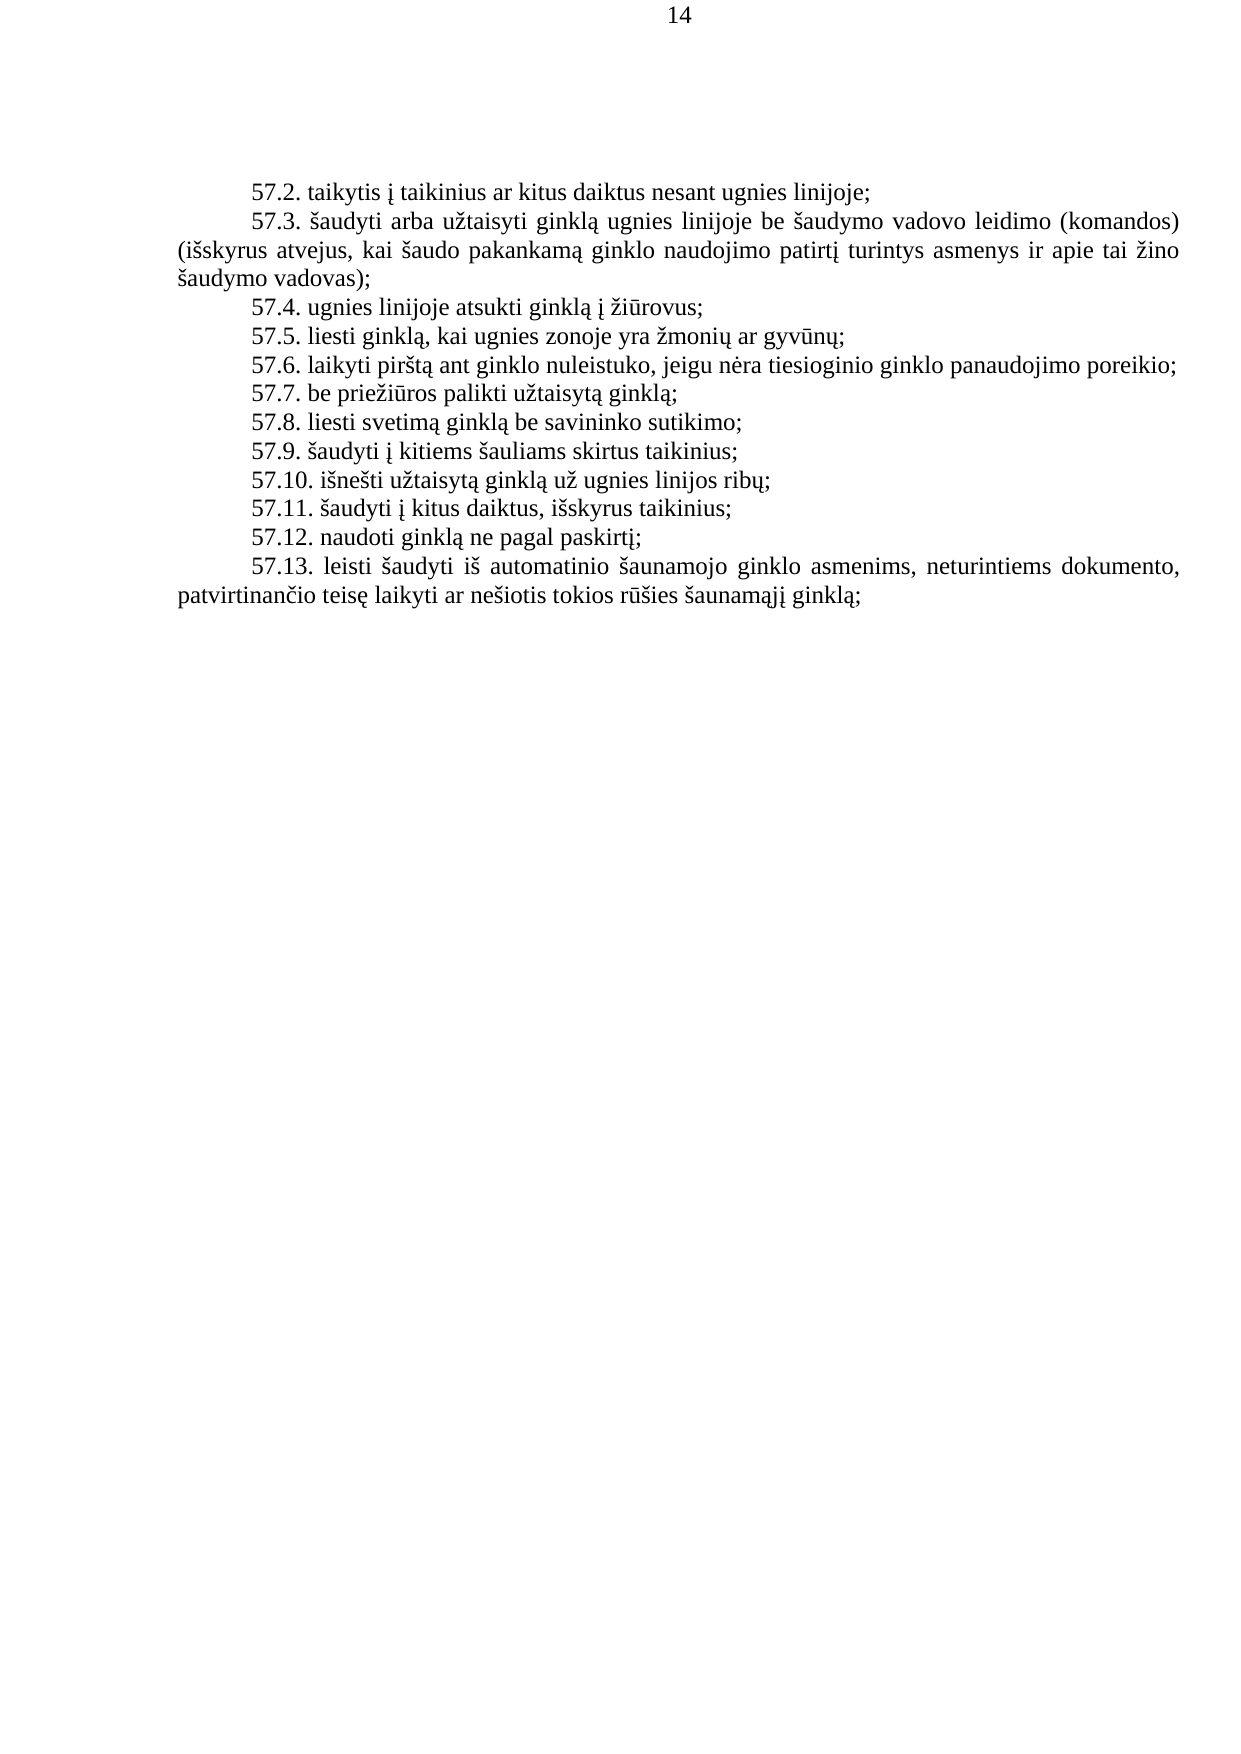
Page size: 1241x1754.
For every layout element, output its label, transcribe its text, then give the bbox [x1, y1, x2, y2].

text 57.4. ugnies linijoje atsukti ginklą į žiūrovus; [177, 292, 1181, 321]
text 57.10. išnešti užtaisytą ginklą už ugnies linijos ribų; [177, 465, 1181, 493]
text 57.8. liesti svetimą ginklą be savininko sutikimo; [177, 407, 1181, 436]
text 57.13. leisti šaudyti iš automatinio šaunamojo ginklo asmenims, neturintiems dokumento, patvirtinančio teisę laikyti ar nešiotis tokios rūšies šaunamąjį ginklą; [177, 551, 1181, 608]
text 57.7. be priežiūros palikti užtaisytą ginklą; [177, 378, 1181, 407]
text 57.2. taikytis į taikinius ar kitus daiktus nesant ugnies linijoje; [177, 177, 1181, 206]
text 57.6. laikyti pirštą ant ginklo nuleistuko, jeigu nėra tiesioginio ginklo panaudojimo poreikio; [177, 350, 1181, 378]
text 57.3. šaudyti arba užtaisyti ginklą ugnies linijoje be šaudymo vadovo leidimo (komandos) (išskyrus atvejus, kai šaudo pakankamą ginklo naudojimo patirtį turintys asmenys ir apie tai žino šaudymo vadovas); [177, 206, 1181, 292]
text 57.12. naudoti ginklą ne pagal paskirtį; [177, 522, 1181, 551]
text 57.11. šaudyti į kitus daiktus, išskyrus taikinius; [177, 493, 1181, 522]
text 57.5. liesti ginklą, kai ugnies zonoje yra žmonių ar gyvūnų; [177, 321, 1181, 350]
text 57.9. šaudyti į kitiems šauliams skirtus taikinius; [177, 436, 1181, 465]
